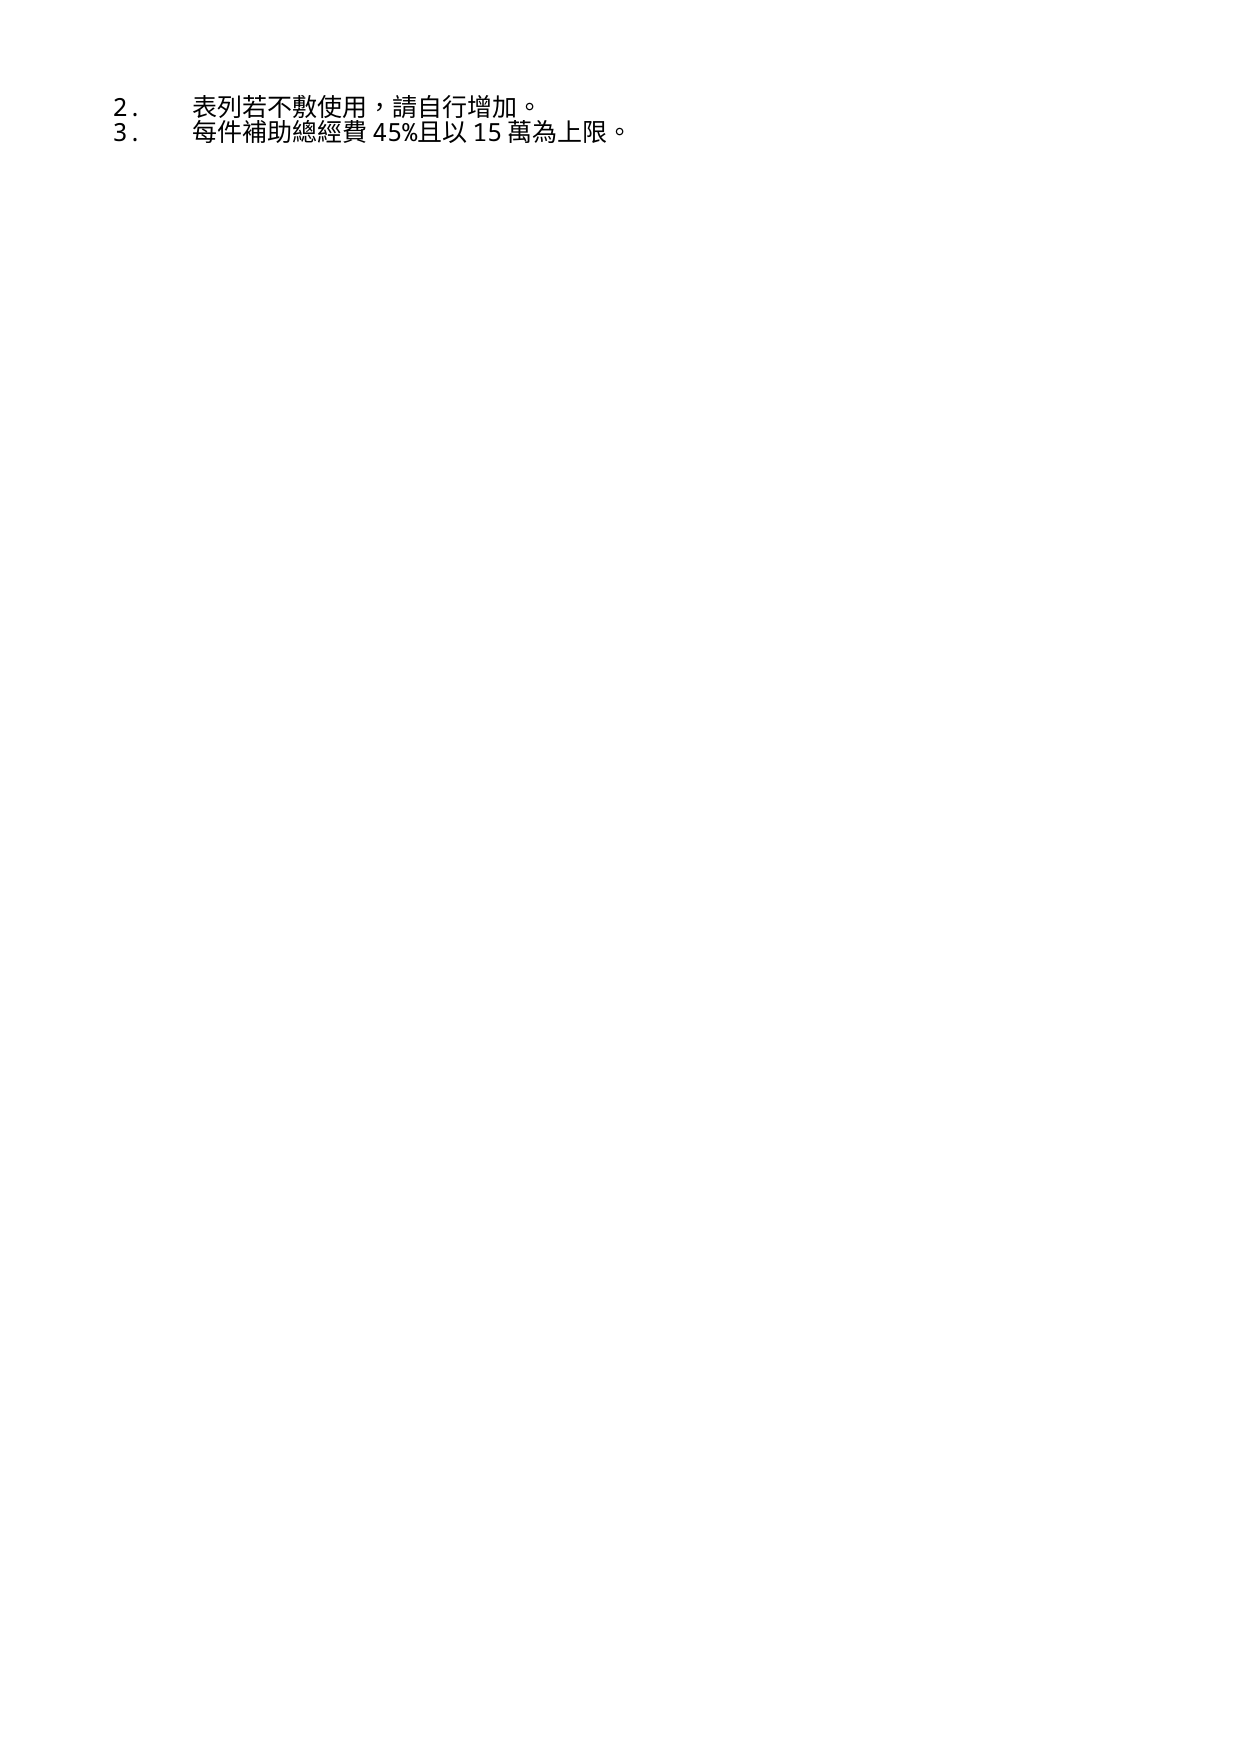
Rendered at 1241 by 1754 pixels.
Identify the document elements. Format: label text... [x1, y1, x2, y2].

list 每件補助總經費45%且以15萬為上限。 [112, 121, 1122, 146]
list 表列若不敷使用，請自行增加。 [112, 96, 1122, 121]
